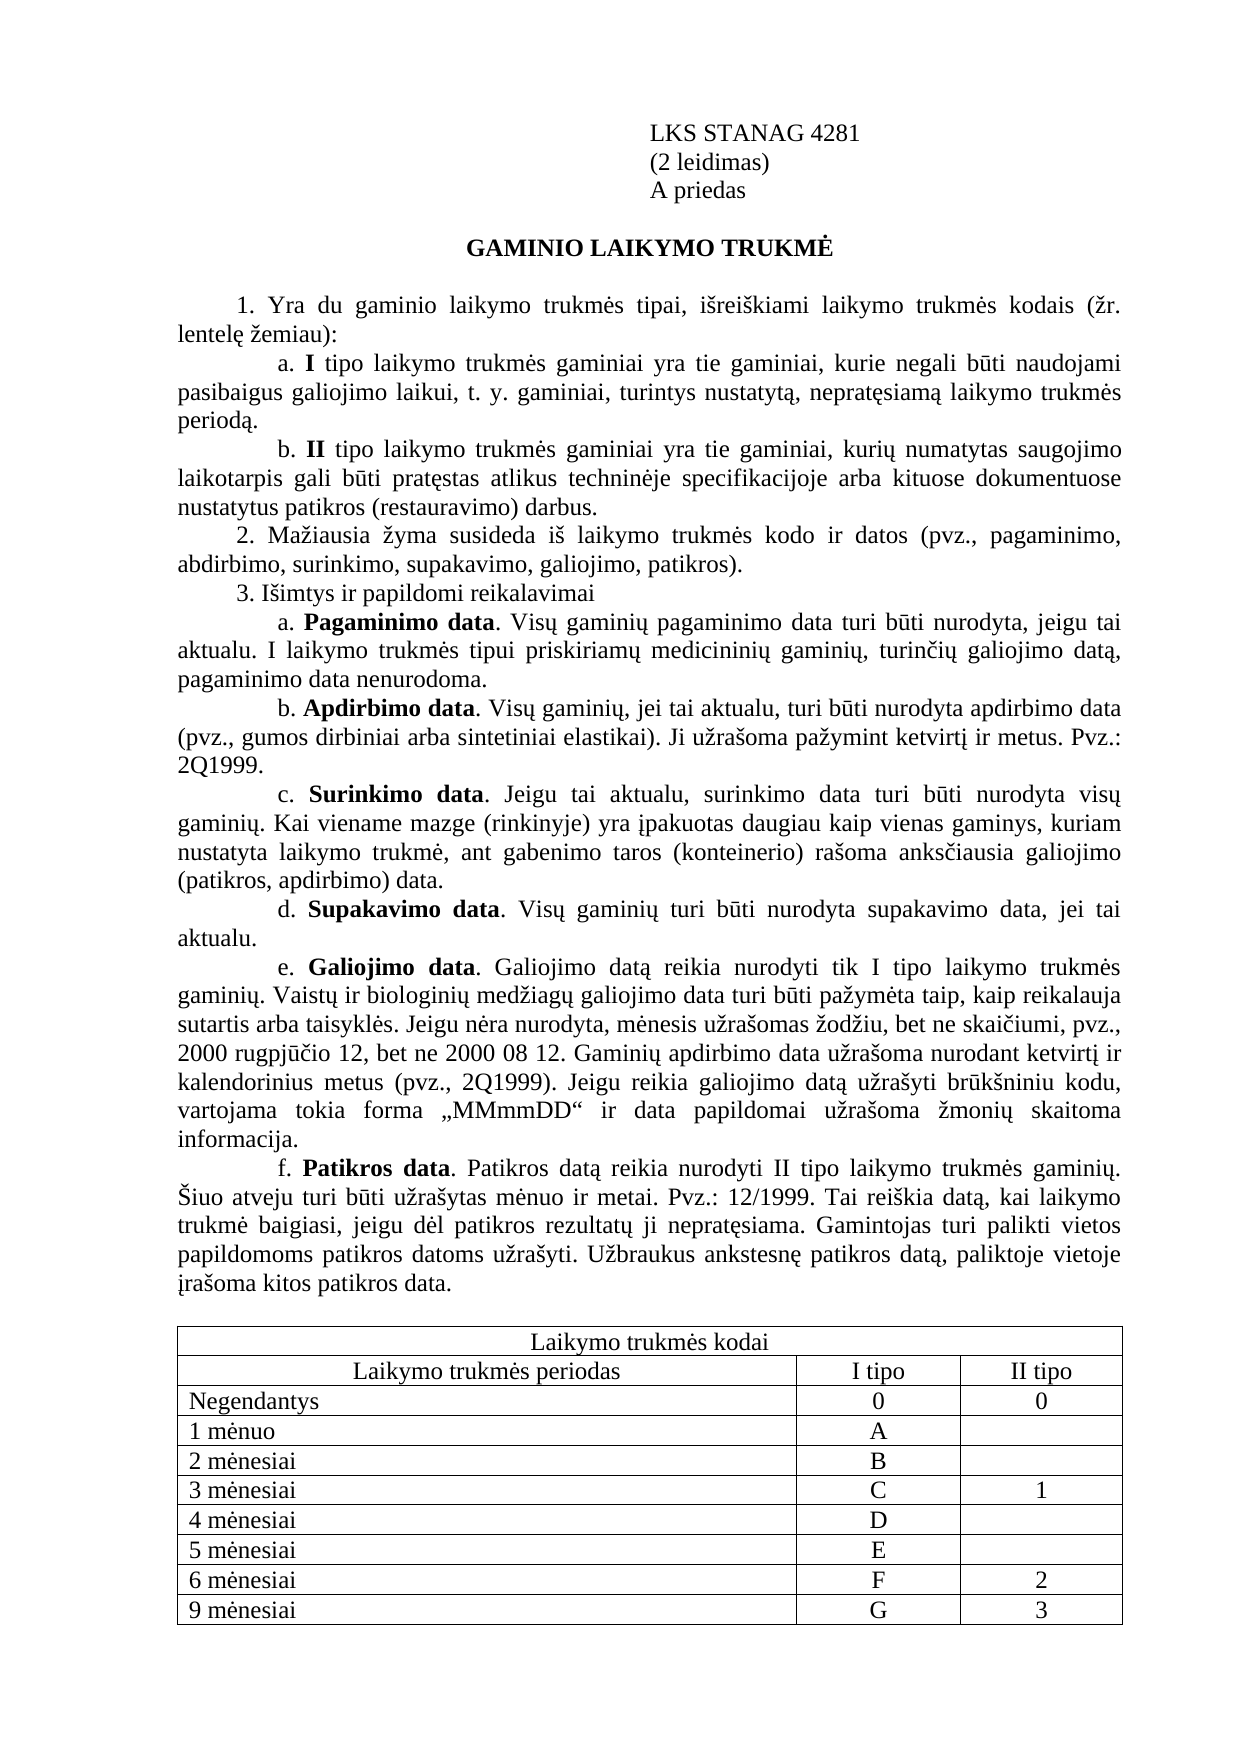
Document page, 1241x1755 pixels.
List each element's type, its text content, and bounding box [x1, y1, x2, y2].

table_cell F [797, 1565, 960, 1594]
table_cell Negendantys [178, 1386, 796, 1415]
table_cell 6 mėnesiai [178, 1565, 796, 1594]
table_cell Laikymo trukmės periodas [178, 1356, 796, 1385]
text c. Surinkimo data. Jeigu tai aktualu, surinkimo data turi būti nurodyta visų gaminių. Kai viename mazge (rinkinyje) yra įpakuotas daugiau kaip vienas gaminys, kuriam nustatyta laikymo trukmė, ant gabenimo taros (konteinerio) rašoma anksčiausia galiojimo (patikros, apdirbimo) data. [177, 779, 1122, 894]
table_cell 1 [961, 1476, 1122, 1504]
text GAMINIO LAIKYMO TRUKMĖ [177, 233, 1122, 262]
text d. Supakavimo data. Visų gaminių turi būti nurodyta supakavimo data, jei tai aktualu. [177, 894, 1122, 952]
table_cell 0 [797, 1386, 960, 1415]
text 3. Išimtys ir papildomi reikalavimai [177, 578, 1122, 607]
table_cell [961, 1416, 1122, 1445]
table_header Laikymo trukmės kodai [178, 1327, 1122, 1355]
text a. Pagaminimo data. Visų gaminių pagaminimo data turi būti nurodyta, jeigu tai aktualu. I laikymo trukmės tipui priskiriamų medicininių gaminių, turinčių galiojimo datą, pagaminimo data nenurodoma. [177, 607, 1122, 693]
table_cell [961, 1535, 1122, 1564]
table_cell B [797, 1446, 960, 1474]
table_cell 3 [961, 1595, 1122, 1623]
table_cell I tipo [797, 1356, 960, 1385]
table_cell 0 [961, 1386, 1122, 1415]
table_cell 2 mėnesiai [178, 1446, 796, 1474]
text b. II tipo laikymo trukmės gaminiai yra tie gaminiai, kurių numatytas saugojimo laikotarpis gali būti pratęstas atlikus techninėje specifikacijoje arba kituose dokumentuose nustatytus patikros (restauravimo) darbus. [177, 434, 1122, 521]
text f. Patikros data. Patikros datą reikia nurodyti II tipo laikymo trukmės gaminių. Šiuo atveju turi būti užrašytas mėnuo ir metai. Pvz.: 12/1999. Tai reiškia datą, kai laikymo trukmė baigiasi, jeigu dėl patikros rezultatų ji nepratęsiama. Gamintojas turi palikti vietos papildomoms patikros datoms užrašyti. Užbraukus ankstesnę patikros datą, paliktoje vietoje įrašoma kitos patikros data. [177, 1153, 1122, 1297]
table_cell C [797, 1476, 960, 1504]
text e. Galiojimo data. Galiojimo datą reikia nurodyti tik I tipo laikymo trukmės gaminių. Vaistų ir biologinių medžiagų galiojimo data turi būti pažymėta taip, kaip reikalauja sutartis arba taisyklės. Jeigu nėra nurodyta, mėnesis užrašomas žodžiu, bet ne skaičiumi, pvz., 2000 rugpjūčio 12, bet ne 2000 08 12. Gaminių apdirbimo data užrašoma nurodant ketvirtį ir kalendorinius metus (pvz., 2Q1999). Jeigu reikia galiojimo datą užrašyti brūkšniniu kodu, vartojama tokia forma „MMmmDD“ ir data papildomai užrašoma žmonių skaitoma informacija. [177, 952, 1122, 1153]
text b. Apdirbimo data. Visų gaminių, jei tai aktualu, turi būti nurodyta apdirbimo data (pvz., gumos dirbiniai arba sintetiniai elastikai). Ji užrašoma pažymint ketvirtį ir metus. Pvz.: 2Q1999. [177, 693, 1122, 779]
text A priedas [649, 176, 1122, 204]
table_cell II tipo [961, 1356, 1122, 1385]
text (2 leidimas) [649, 147, 1122, 176]
text LKS STANAG 4281 [649, 118, 1122, 147]
table_cell A [797, 1416, 960, 1445]
text 1. Yra du gaminio laikymo trukmės tipai, išreiškiami laikymo trukmės kodais (žr. lentelę žemiau): [177, 291, 1122, 348]
table_cell 1 mėnuo [178, 1416, 796, 1445]
table_cell D [797, 1505, 960, 1534]
table_cell G [797, 1595, 960, 1623]
table_cell 9 mėnesiai [178, 1595, 796, 1623]
table_cell [961, 1505, 1122, 1534]
text a. I tipo laikymo trukmės gaminiai yra tie gaminiai, kurie negali būti naudojami pasibaigus galiojimo laikui, t. y. gaminiai, turintys nustatytą, nepratęsiamą laikymo trukmės periodą. [177, 348, 1122, 434]
table_cell 5 mėnesiai [178, 1535, 796, 1564]
table_cell 2 [961, 1565, 1122, 1594]
table_cell [961, 1446, 1122, 1474]
table_cell 3 mėnesiai [178, 1476, 796, 1504]
table_cell E [797, 1535, 960, 1564]
table_cell 4 mėnesiai [178, 1505, 796, 1534]
text 2. Mažiausia žyma susideda iš laikymo trukmės kodo ir datos (pvz., pagaminimo, abdirbimo, surinkimo, supakavimo, galiojimo, patikros). [177, 521, 1122, 578]
